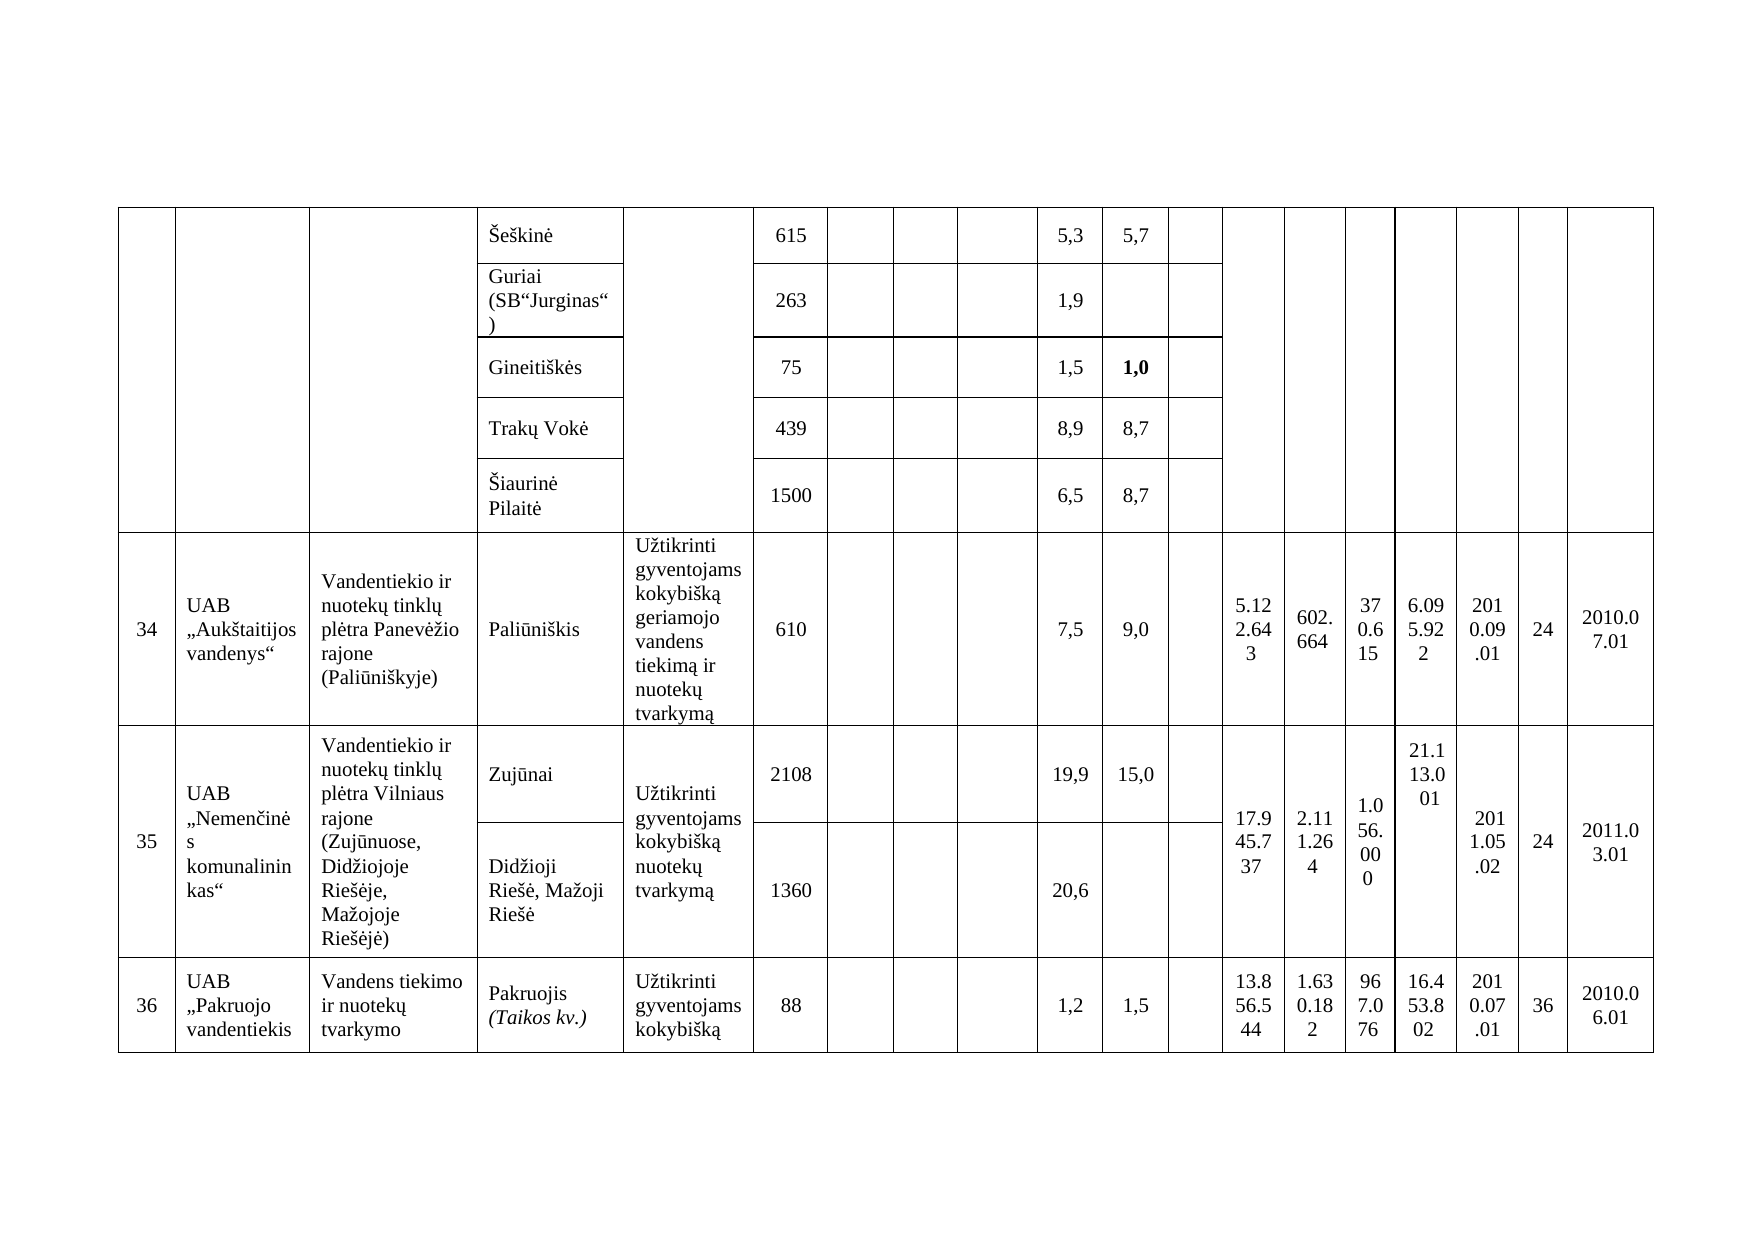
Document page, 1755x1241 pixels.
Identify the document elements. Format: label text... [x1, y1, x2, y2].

table_cell [1169, 398, 1222, 458]
table_cell [958, 208, 1037, 263]
table_cell 2.111.264 [1285, 726, 1345, 957]
table_cell 2011.03.01 [1568, 726, 1653, 957]
table_cell UAB „Nemenčinės komunalininkas“ [176, 726, 309, 957]
table_cell UAB „Aukštaitijos vandenys“ [176, 533, 309, 725]
table_cell 1,0 [1103, 338, 1168, 397]
table_cell Vandentiekio ir nuotekų tinklų plėtra Vilniaus rajone (Zujūnuose, Didžiojoje Riešėje, Mažojoje Riešėjė) [310, 726, 477, 957]
table_cell [1568, 208, 1653, 532]
table_cell [894, 958, 957, 1052]
table_cell 8,7 [1103, 398, 1168, 458]
table_cell [894, 338, 957, 397]
table_cell [1103, 823, 1168, 957]
table_cell [1169, 958, 1222, 1052]
table_cell Užtikrinti gyventojams kokybišką [624, 958, 753, 1052]
table_cell Užtikrinti gyventojams kokybišką geriamojo vandens tiekimą ir nuotekų tvarkymą [624, 533, 753, 725]
table_cell [828, 958, 893, 1052]
table_cell [1169, 208, 1222, 263]
table_cell Zujūnai [478, 726, 623, 822]
table_cell [958, 398, 1037, 458]
table_cell [958, 958, 1037, 1052]
table_cell 75 [754, 338, 827, 397]
table_cell 2010.06.01 [1568, 958, 1653, 1052]
table_cell 7,5 [1038, 533, 1102, 725]
table_cell [894, 726, 957, 822]
table_cell [1396, 822, 1456, 957]
table_cell [894, 208, 957, 263]
table_cell 263 [754, 264, 827, 336]
table_cell [894, 264, 957, 336]
table_cell 15,0 [1103, 726, 1168, 822]
table_cell UAB „Pakruojo vandentiekis [176, 958, 309, 1052]
table_cell [119, 208, 175, 532]
table_cell 439 [754, 398, 827, 458]
table_cell Paliūniškis [478, 533, 623, 725]
table_cell [958, 726, 1037, 822]
table_cell [1285, 208, 1345, 532]
table_cell 16.453.802 [1396, 958, 1456, 1052]
table_cell 88 [754, 958, 827, 1052]
table_cell 20,6 [1038, 823, 1102, 957]
table_cell [958, 459, 1037, 532]
table_cell [828, 726, 893, 822]
table_cell [828, 338, 893, 397]
table_cell [958, 533, 1037, 725]
table_cell [1169, 533, 1222, 725]
table_cell Gineitiškės [478, 338, 623, 397]
table_cell 1,2 [1038, 958, 1102, 1052]
table_cell 36 [1519, 958, 1567, 1052]
table_cell 24 [1519, 533, 1567, 725]
table_cell 8,9 [1038, 398, 1102, 458]
table_cell 1,5 [1103, 958, 1168, 1052]
table_cell 34 [119, 533, 175, 725]
table_cell Šeškinė [478, 208, 623, 263]
table_cell 602.664 [1285, 533, 1345, 725]
table_cell [1169, 264, 1222, 336]
table_cell 5,3 [1038, 208, 1102, 263]
table_cell Vandens tiekimo ir nuotekų tvarkymo [310, 958, 477, 1052]
table_cell 1500 [754, 459, 827, 532]
table_cell [1169, 726, 1222, 822]
table_cell 21.113.001 [1396, 726, 1456, 822]
table_cell Guriai (SB“Jurginas“) [478, 264, 623, 336]
table_cell 9,0 [1103, 533, 1168, 725]
table_cell [1396, 208, 1456, 532]
table_cell [894, 459, 957, 532]
table_cell 36 [119, 958, 175, 1052]
table_cell 615 [754, 208, 827, 263]
table_cell 35 [119, 726, 175, 957]
table_cell 19,9 [1038, 726, 1102, 822]
table_cell 610 [754, 533, 827, 725]
table_cell [828, 398, 893, 458]
table_cell 2010.07.01 [1568, 533, 1653, 725]
table_cell Didžioji Riešė, Mažoji Riešė [478, 823, 623, 957]
table_cell [1457, 208, 1518, 532]
table_cell 13.856.544 [1223, 958, 1284, 1052]
table_cell 1360 [754, 823, 827, 957]
table_cell 2011.05.02 [1457, 726, 1518, 957]
table_cell [828, 208, 893, 263]
table_cell [1169, 823, 1222, 957]
table_cell [894, 533, 957, 725]
table_cell [958, 823, 1037, 957]
table_cell 8,7 [1103, 459, 1168, 532]
table_cell 1,5 [1038, 338, 1102, 397]
table_cell [176, 208, 309, 532]
table_cell 2010.09.01 [1457, 533, 1518, 725]
table_cell Šiaurinė Pilaitė [478, 459, 623, 532]
table_cell [624, 208, 753, 532]
table_cell [828, 264, 893, 336]
table_cell 2010.07.01 [1457, 958, 1518, 1052]
table_cell [1519, 208, 1567, 532]
table_cell [828, 459, 893, 532]
table_cell [828, 823, 893, 957]
table_cell [310, 208, 477, 532]
table_cell Pakruojis (Taikos kv.) [478, 958, 623, 1052]
table_cell [1169, 338, 1222, 397]
table_cell Užtikrinti gyventojams kokybišką nuotekų tvarkymą [624, 726, 753, 957]
table_cell [1223, 208, 1284, 532]
table_cell 6.095.922 [1396, 533, 1456, 725]
table_cell 967.076 [1346, 958, 1394, 1052]
table_cell [894, 398, 957, 458]
table_cell [1169, 459, 1222, 532]
table_cell 1.630.182 [1285, 958, 1345, 1052]
table_cell 5,7 [1103, 208, 1168, 263]
table_cell 2108 [754, 726, 827, 822]
table_cell [894, 823, 957, 957]
table_cell Vandentiekio ir nuotekų tinklų plėtra Panevėžio rajone (Paliūniškyje) [310, 533, 477, 725]
table_cell 370.615 [1346, 533, 1394, 725]
table_cell [958, 338, 1037, 397]
table_cell 1,9 [1038, 264, 1102, 336]
table_cell [828, 533, 893, 725]
table_cell [1103, 264, 1168, 336]
table_cell 24 [1519, 726, 1567, 957]
table_cell 5.122.643 [1223, 533, 1284, 725]
table_cell 1.056.000 [1346, 726, 1394, 957]
table_cell 6,5 [1038, 459, 1102, 532]
table_cell [958, 264, 1037, 336]
table_cell Trakų Vokė [478, 398, 623, 458]
table_cell [1346, 208, 1394, 532]
table_cell 17.945.737 [1223, 726, 1284, 957]
